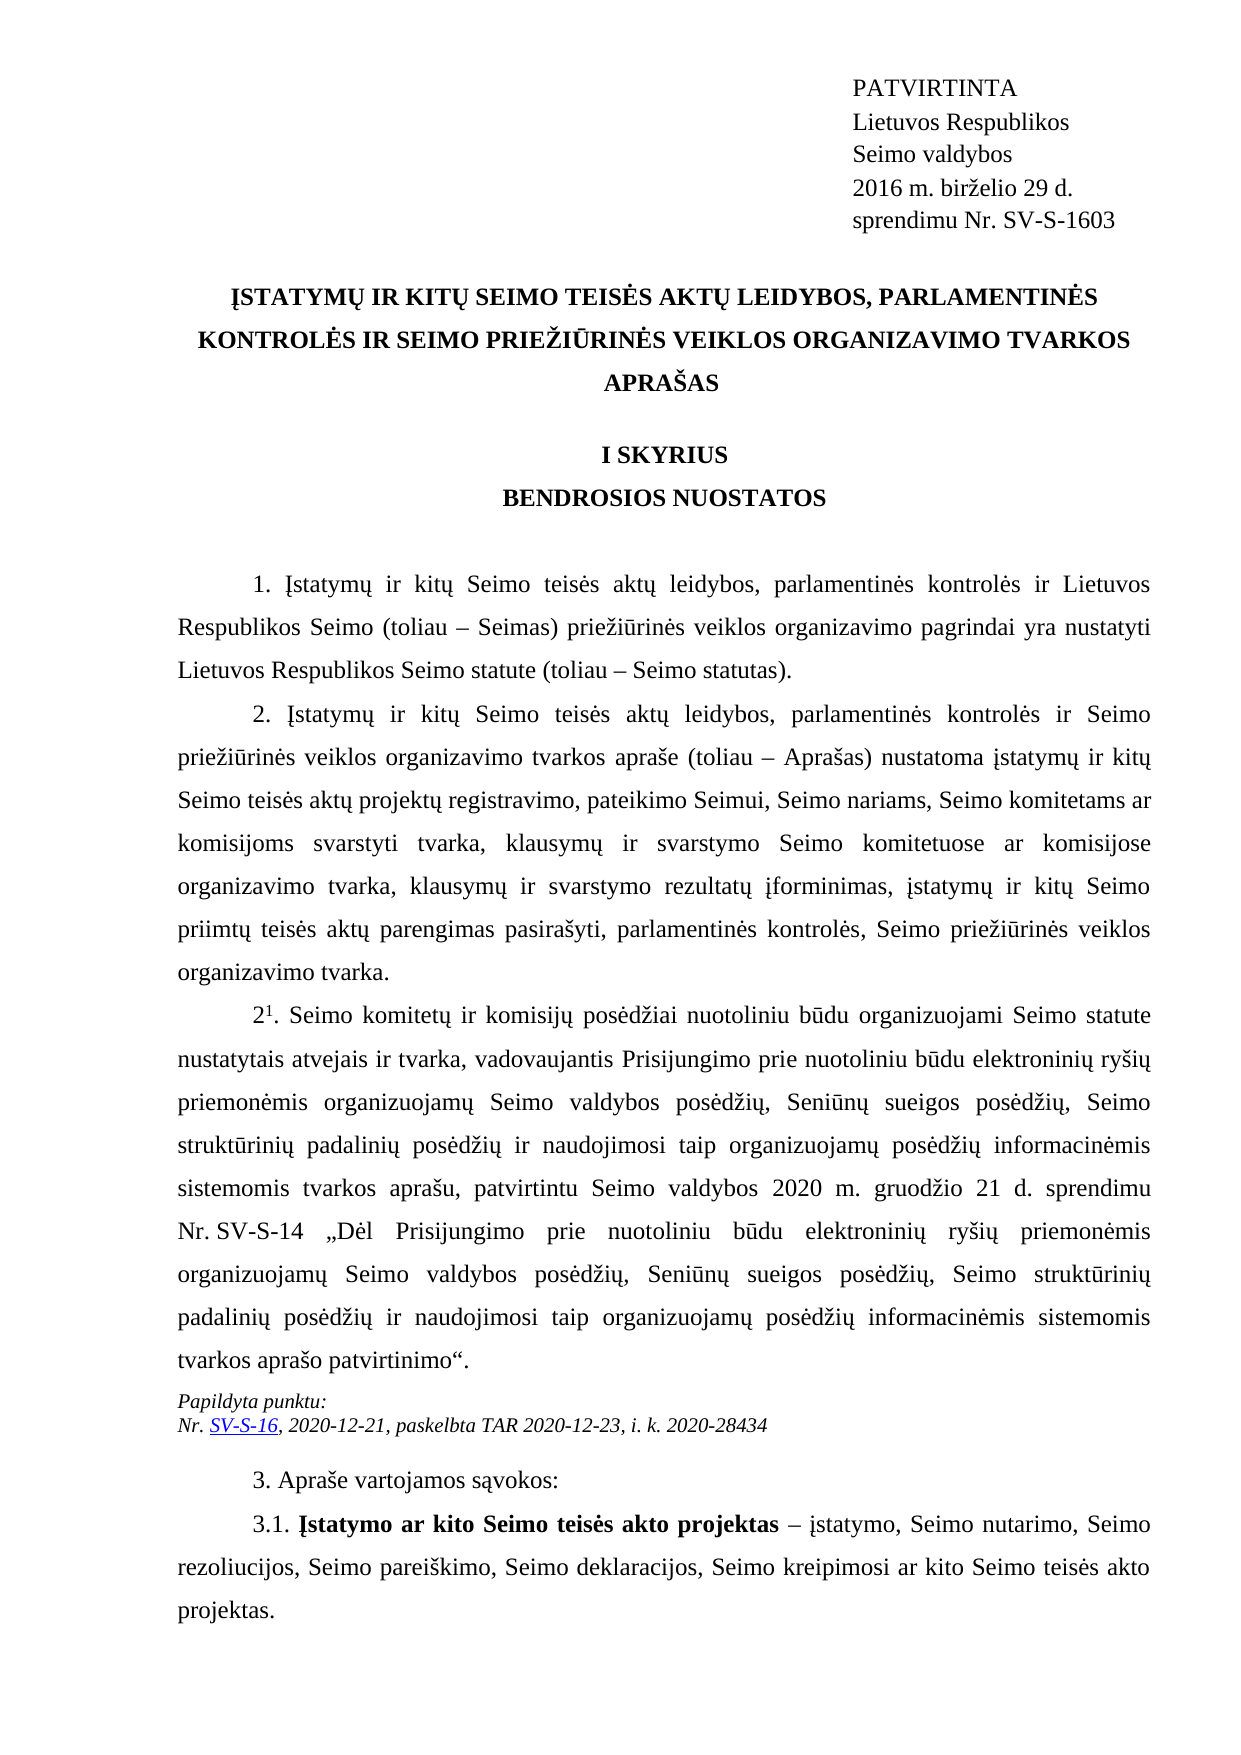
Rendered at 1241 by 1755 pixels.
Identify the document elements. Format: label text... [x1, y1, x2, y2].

text 3.1. Įstatymo ar kito Seimo teisės akto projektas – įstatymo, Seimo nutarimo, Seimo rezoliucijos, Seimo pareiškimo, Seimo deklaracijos, Seimo kreipimosi ar kito Seimo teisės akto projektas. [177, 1509, 1152, 1624]
text 2. Įstatymų ir kitų Seimo teisės aktų leidybos, parlamentinės kontrolės ir Seimo priežiūrinės veiklos organizavimo tvarkos apraše (toliau – Aprašas) nustatoma įstatymų ir kitų Seimo teisės aktų projektų registravimo, pateikimo Seimui, Seimo nariams, Seimo komitetams ar komisijoms svarstyti tvarka, klausymų ir svarstymo Seimo komitetuose ar komisijose organizavimo tvarka, klausymų ir svarstymo rezultatų įforminimas, įstatymų ir kitų Seimo priimtų teisės aktų parengimas pasirašyti, parlamentinės kontrolės, Seimo priežiūrinės veiklos organizavimo tvarka. [177, 699, 1152, 986]
text Seimo valdybos [177, 139, 1152, 168]
text 3. Apraše vartojamos sąvokos: [177, 1466, 1152, 1494]
text Nr. SV-S-16, 2020-12-21, paskelbta TAR 2020-12-23, i. k. 2020-28434 [177, 1413, 1152, 1437]
text 1. Įstatymų ir kitų Seimo teisės aktų leidybos, parlamentinės kontrolės ir Lietuvos Respublikos Seimo (toliau – Seimas) priežiūrinės veiklos organizavimo pagrindai yra nustatyti Lietuvos Respublikos Seimo statute (toliau – Seimo statutas). [177, 569, 1152, 684]
text Papildyta punktu: [177, 1389, 1152, 1413]
text ĮSTATYMŲ IR KITŲ SEIMO TEISĖS AKTŲ LEIDYBOS, PARLAMENTINĖS KONTROLĖS IR SEIMO PRIEŽIŪRINĖS VEIKLOS ORGANIZAVIMO TVARKOS APRAŠAS [177, 282, 1152, 397]
text 21. Seimo komitetų ir komisijų posėdžiai nuotoliniu būdu organizuojami Seimo statute nustatytais atvejais ir tvarka, vadovaujantis Prisijungimo prie nuotoliniu būdu elektroninių ryšių priemonėmis organizuojamų Seimo valdybos posėdžių, Seniūnų sueigos posėdžių, Seimo struktūrinių padalinių posėdžių ir naudojimosi taip organizuojamų posėdžių informacinėmis sistemomis tvarkos aprašu, patvirtintu Seimo valdybos 2020 m. gruodžio 21 d. sprendimu Nr. SV-S-14 „Dėl Prisijungimo prie nuotoliniu būdu elektroninių ryšių priemonėmis organizuojamų Seimo valdybos posėdžių, Seniūnų sueigos posėdžių, Seimo struktūrinių padalinių posėdžių ir naudojimosi taip organizuojamų posėdžių informacinėmis sistemomis tvarkos aprašo patvirtinimo“. [177, 1001, 1152, 1374]
text PATVIRTINTA [177, 73, 1152, 102]
text I SKYRIUS [177, 440, 1152, 469]
text 2016 m. birželio 29 d. [177, 173, 1152, 201]
text Bendrosios nuostatos [177, 483, 1152, 512]
text sprendimu Nr. SV-S-1603 [177, 206, 1152, 234]
text Lietuvos Respublikos [177, 107, 1152, 135]
